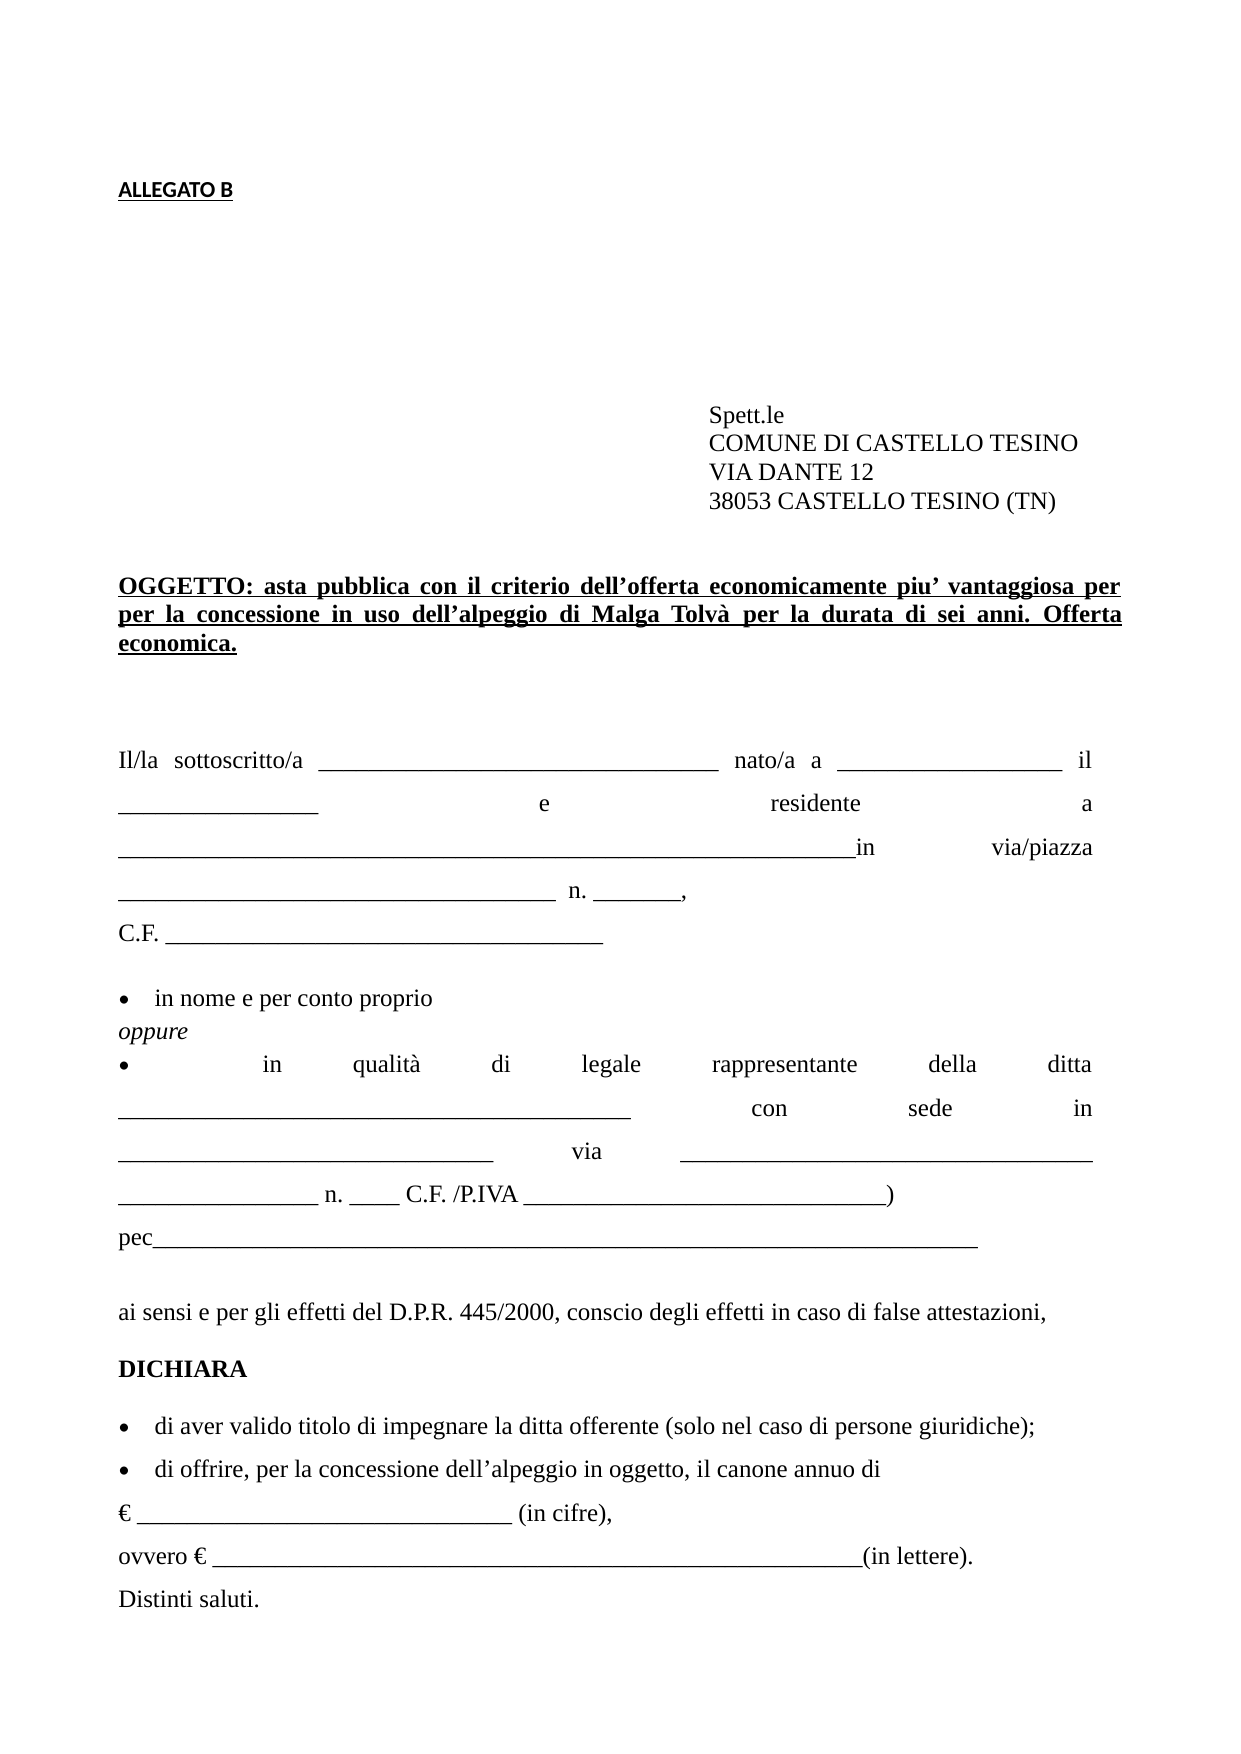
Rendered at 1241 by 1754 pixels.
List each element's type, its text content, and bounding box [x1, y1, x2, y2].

text ai sensi e per gli effetti del D.P.R. 445/2000, conscio degli effetti in caso di false attestazioni, [118, 1297, 1159, 1326]
list in qualità di legale rappresentante della ditta _________________________________________ con sede in ______________________________ via _________________________________ ________________ n. ____ C.F. /P.IVA _____________________________) [118, 1049, 1093, 1208]
list di offrire, per la concessione dell’alpeggio in oggetto, il canone annuo di [81, 1454, 1159, 1484]
text Spett.le [709, 400, 1122, 428]
text ALLEGATO B [118, 176, 1122, 204]
text VIA DANTE 12 [709, 457, 1122, 486]
list di aver valido titolo di impegnare la ditta offerente (solo nel caso di persone giuridiche); [81, 1411, 1159, 1440]
text Distinti saluti. [118, 1584, 1159, 1613]
text economica. [118, 626, 1122, 657]
text oppure [118, 1016, 1093, 1045]
text Il/la sottoscritto/a ________________________________ nato/a a __________________ il ________________ e residente a ___________________________________________________________in via/piazza ___________________________________ n. _______, [118, 745, 1093, 903]
text pec__________________________________________________________________ [118, 1222, 1159, 1251]
text DICHIARA [118, 1354, 1159, 1383]
text ovvero € ____________________________________________________(in lettere). [118, 1541, 1159, 1570]
text COMUNE DI CASTELLO TESINO [709, 428, 1122, 457]
list in nome e per conto proprio [81, 983, 1093, 1012]
text OGGETTO: asta pubblica con il criterio dell’offerta economicamente piu’ vantaggiosa per per la concessione in uso dell’alpeggio di Malga Tolvà per la durata di sei anni. Offerta [118, 571, 1122, 624]
text C.F. ___________________________________ [118, 918, 1093, 947]
text 38053 CASTELLO TESINO (TN) [709, 486, 1122, 515]
text € ______________________________ (in cifre), [118, 1498, 1159, 1527]
